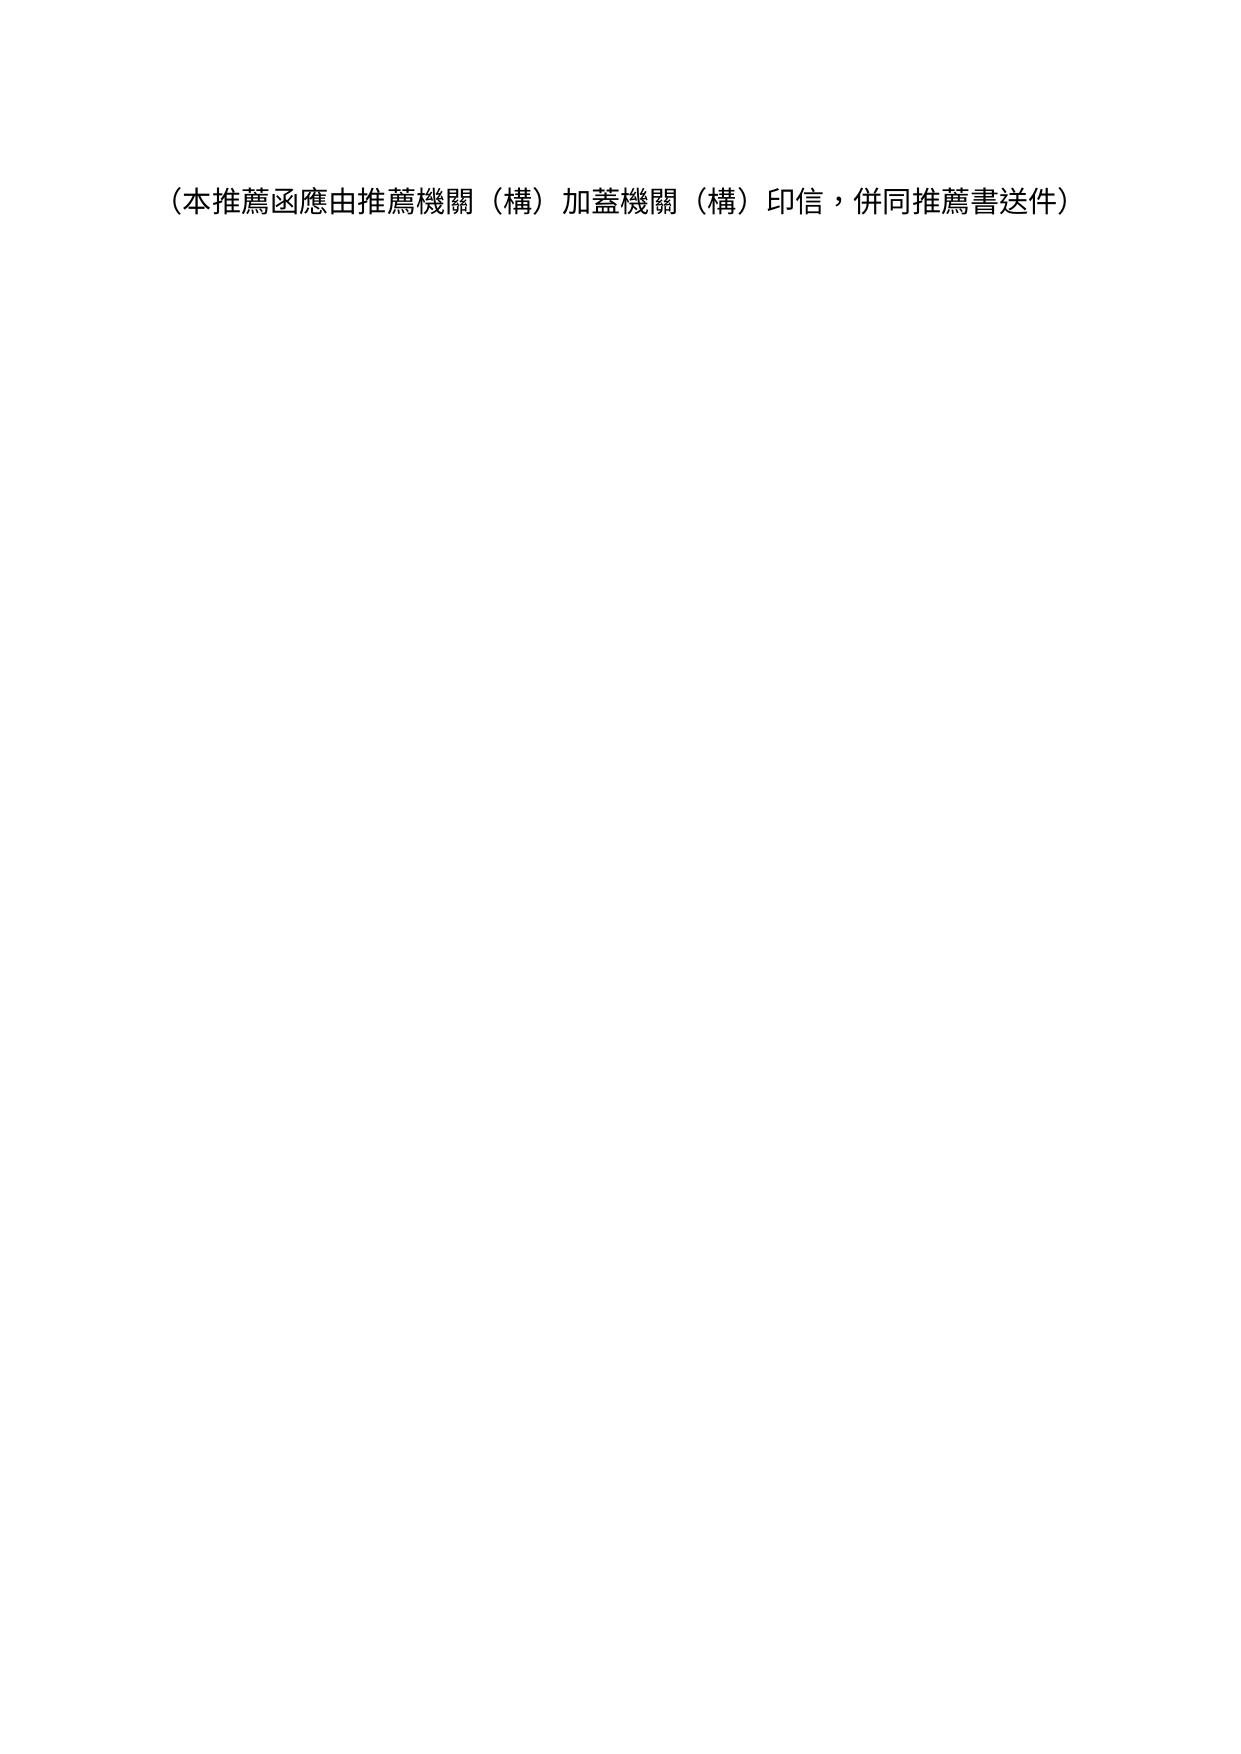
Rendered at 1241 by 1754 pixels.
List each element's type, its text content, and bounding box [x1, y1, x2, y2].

text （本推薦函應由推薦機關（構）加蓋機關（構）印信，併同推薦書送件） [112, 158, 1128, 221]
